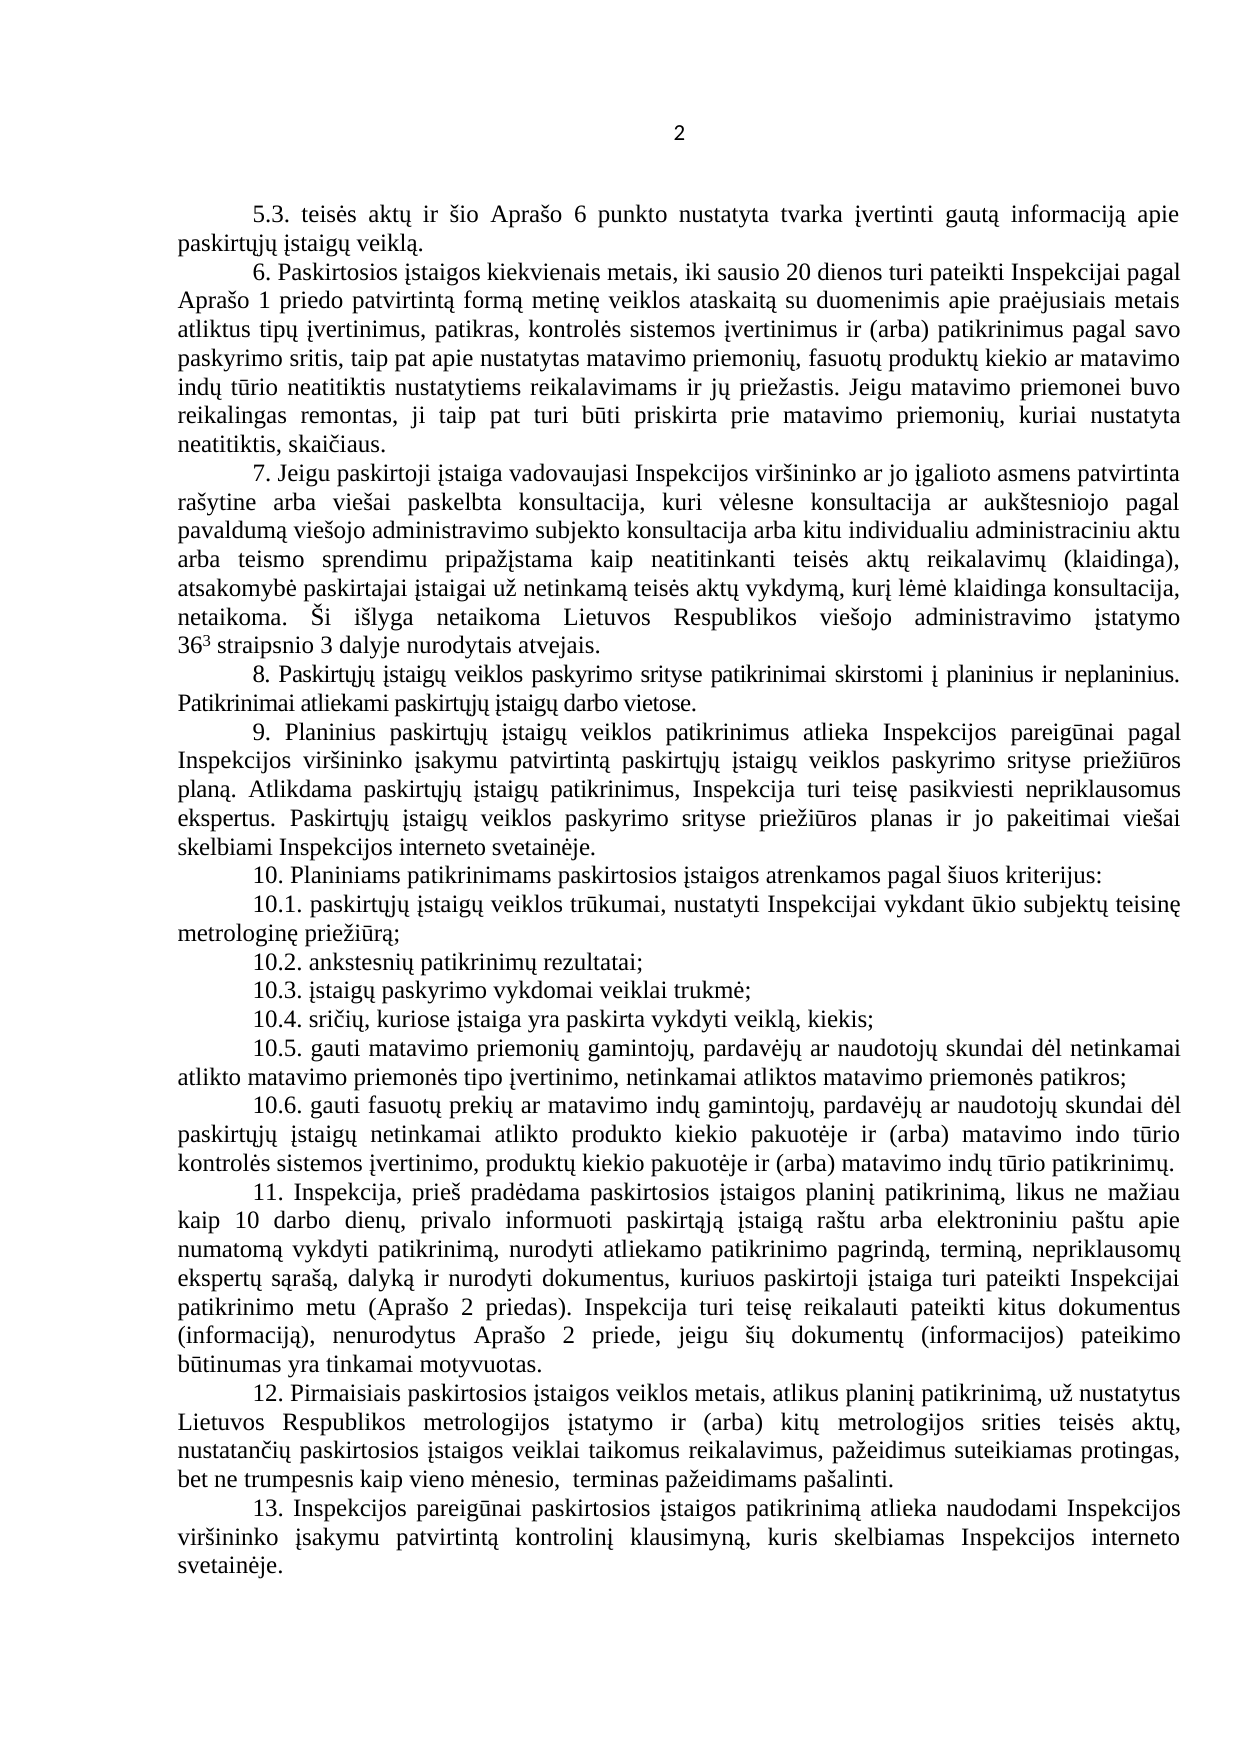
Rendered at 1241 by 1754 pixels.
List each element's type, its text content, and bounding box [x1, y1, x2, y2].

text 10. Planiniams patikrinimams paskirtosios įstaigos atrenkamos pagal šiuos kriterijus: [177, 860, 1181, 889]
text 7. Jeigu paskirtoji įstaiga vadovaujasi Inspekcijos viršininko ar jo įgalioto asmens patvirtinta rašytine arba viešai paskelbta konsultacija, kuri vėlesne konsultacija ar aukštesniojo pagal pavaldumą viešojo administravimo subjekto konsultacija arba kitu individualiu administraciniu aktu arba teismo sprendimu pripažįstama kaip neatitinkanti teisės aktų reikalavimų (klaidinga), atsakomybė paskirtajai įstaigai už netinkamą teisės aktų vykdymą, kurį lėmė klaidinga konsultacija, netaikoma. Ši išlyga netaikoma Lietuvos Respublikos viešojo administravimo įstatymo 363 straipsnio 3 dalyje nurodytais atvejais. [177, 458, 1181, 659]
text 10.5. gauti matavimo priemonių gamintojų, pardavėjų ar naudotojų skundai dėl netinkamai atlikto matavimo priemonės tipo įvertinimo, netinkamai atliktos matavimo priemonės patikros; [177, 1033, 1181, 1090]
text 8. Paskirtųjų įstaigų veiklos paskyrimo srityse patikrinimai skirstomi į planinius ir neplaninius. Patikrinimai atliekami paskirtųjų įstaigų darbo vietose. [177, 659, 1181, 717]
text 13. Inspekcijos pareigūnai paskirtosios įstaigos patikrinimą atlieka naudodami Inspekcijos viršininko įsakymu patvirtintą kontrolinį klausimyną, kuris skelbiamas Inspekcijos interneto svetainėje. [177, 1493, 1181, 1579]
text 11. Inspekcija, prieš pradėdama paskirtosios įstaigos planinį patikrinimą, likus ne mažiau kaip 10 darbo dienų, privalo informuoti paskirtąją įstaigą raštu arba elektroniniu paštu apie numatomą vykdyti patikrinimą, nurodyti atliekamo patikrinimo pagrindą, terminą, nepriklausomų ekspertų sąrašą, dalyką ir nurodyti dokumentus, kuriuos paskirtoji įstaiga turi pateikti Inspekcijai patikrinimo metu (Aprašo 2 priedas). Inspekcija turi teisę reikalauti pateikti kitus dokumentus (informaciją), nenurodytus Aprašo 2 priede, jeigu šių dokumentų (informacijos) pateikimo būtinumas yra tinkamai motyvuotas. [177, 1177, 1181, 1378]
text 10.6. gauti fasuotų prekių ar matavimo indų gamintojų, pardavėjų ar naudotojų skundai dėl paskirtųjų įstaigų netinkamai atlikto produkto kiekio pakuotėje ir (arba) matavimo indo tūrio kontrolės sistemos įvertinimo, produktų kiekio pakuotėje ir (arba) matavimo indų tūrio patikrinimų. [177, 1090, 1181, 1177]
text 10.1. paskirtųjų įstaigų veiklos trūkumai, nustatyti Inspekcijai vykdant ūkio subjektų teisinę metrologinę priežiūrą; [177, 889, 1181, 947]
text 6. Paskirtosios įstaigos kiekvienais metais, iki sausio 20 dienos turi pateikti Inspekcijai pagal Aprašo 1 priedo patvirtintą formą metinę veiklos ataskaitą su duomenimis apie praėjusiais metais atliktus tipų įvertinimus, patikras, kontrolės sistemos įvertinimus ir (arba) patikrinimus pagal savo paskyrimo sritis, taip pat apie nustatytas matavimo priemonių, fasuotų produktų kiekio ar matavimo indų tūrio neatitiktis nustatytiems reikalavimams ir jų priežastis. Jeigu matavimo priemonei buvo reikalingas remontas, ji taip pat turi būti priskirta prie matavimo priemonių, kuriai nustatyta neatitiktis, skaičiaus. [177, 257, 1181, 458]
text 10.4. sričių, kuriose įstaiga yra paskirta vykdyti veiklą, kiekis; [177, 1004, 1181, 1033]
text 10.3. įstaigų paskyrimo vykdomai veiklai trukmė; [177, 975, 1181, 1004]
text 9. Planinius paskirtųjų įstaigų veiklos patikrinimus atlieka Inspekcijos pareigūnai pagal Inspekcijos viršininko įsakymu patvirtintą paskirtųjų įstaigų veiklos paskyrimo srityse priežiūros planą. Atlikdama paskirtųjų įstaigų patikrinimus, Inspekcija turi teisę pasikviesti nepriklausomus ekspertus. Paskirtųjų įstaigų veiklos paskyrimo srityse priežiūros planas ir jo pakeitimai viešai skelbiami Inspekcijos interneto svetainėje. [177, 717, 1181, 860]
text 12. Pirmaisiais paskirtosios įstaigos veiklos metais, atlikus planinį patikrinimą, už nustatytus Lietuvos Respublikos metrologijos įstatymo ir (arba) kitų metrologijos srities teisės aktų, nustatančių paskirtosios įstaigos veiklai taikomus reikalavimus, pažeidimus suteikiamas protingas, bet ne trumpesnis kaip vieno mėnesio, terminas pažeidimams pašalinti. [177, 1378, 1181, 1493]
text 5.3. teisės aktų ir šio Aprašo 6 punkto nustatyta tvarka įvertinti gautą informaciją apie paskirtųjų įstaigų veiklą. [177, 199, 1181, 257]
text 10.2. ankstesnių patikrinimų rezultatai; [177, 947, 1181, 975]
